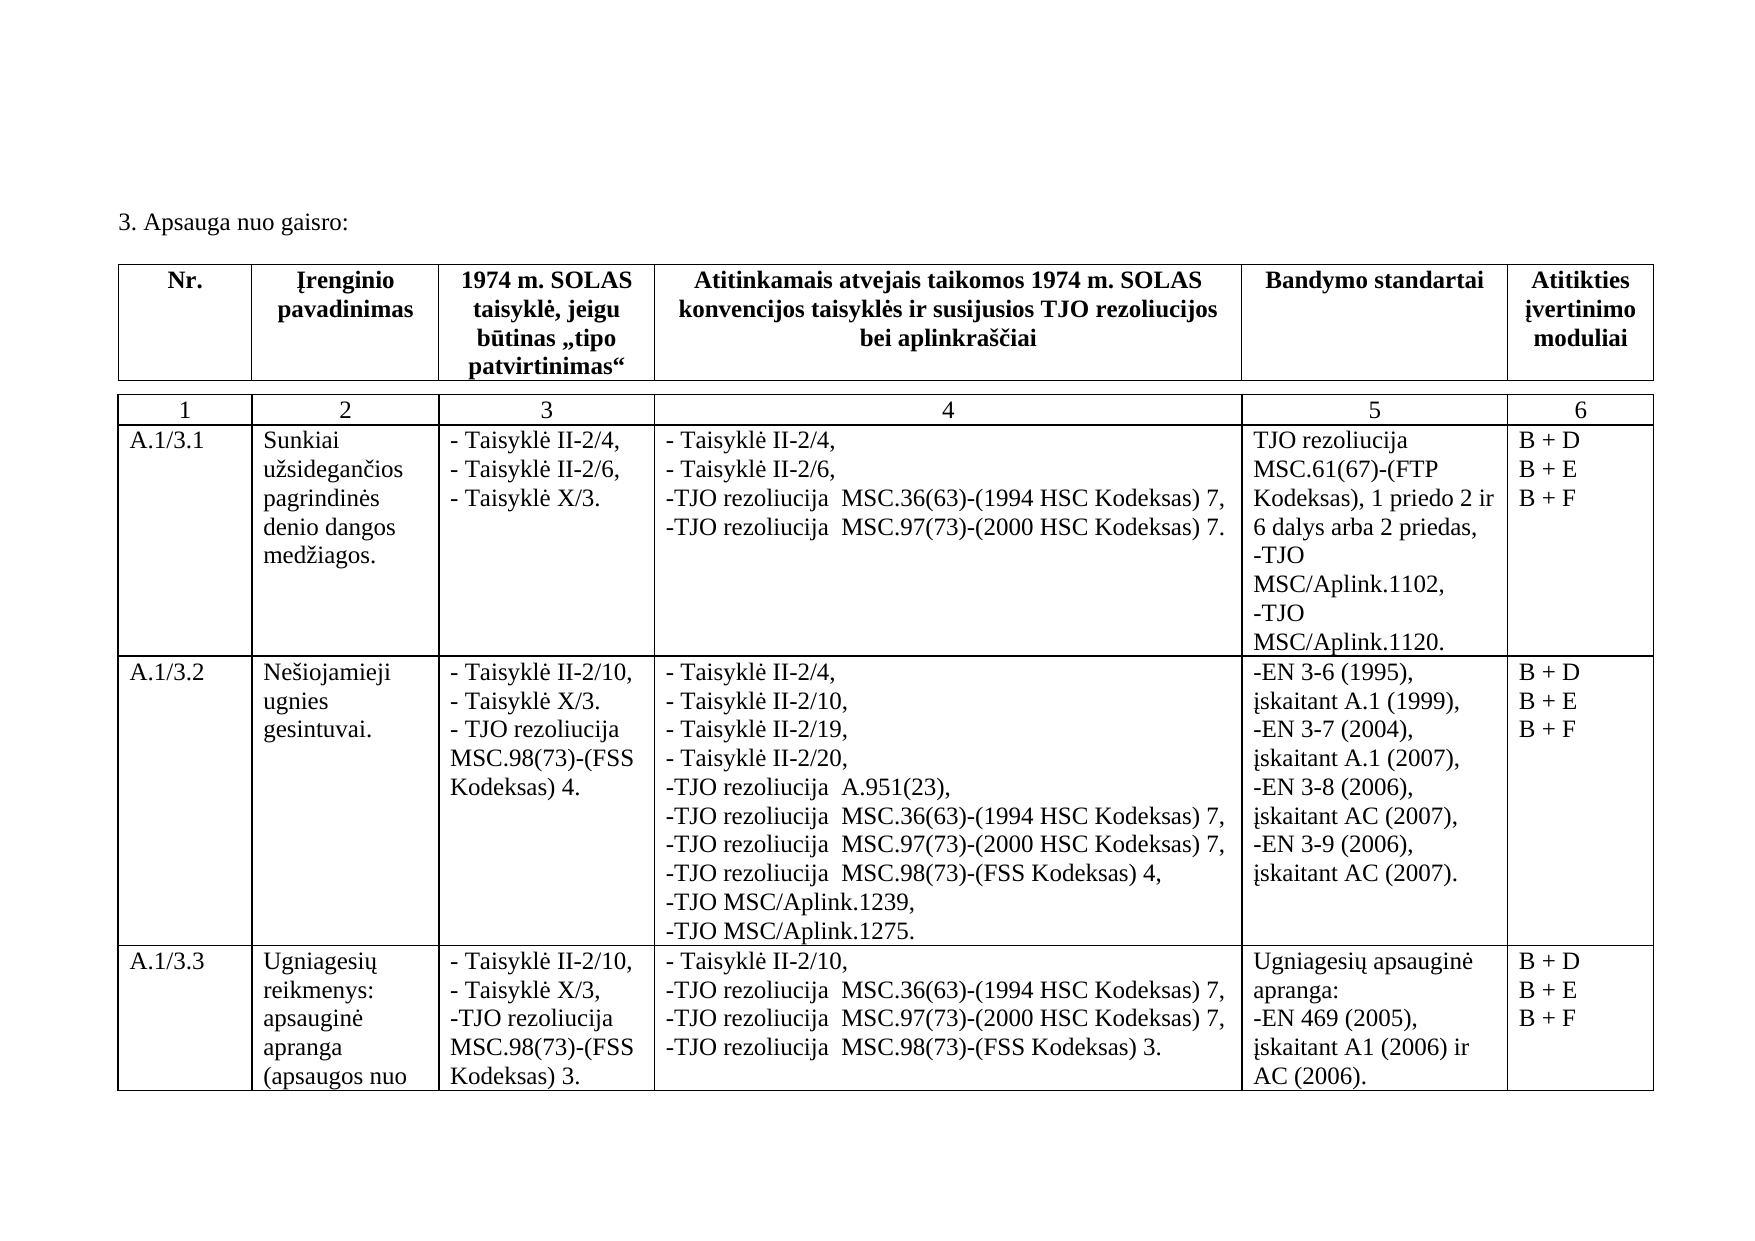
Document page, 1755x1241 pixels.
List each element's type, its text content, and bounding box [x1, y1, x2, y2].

table_header Įrenginio pavadinimas [252, 265, 438, 380]
table_cell - Taisyklė II-2/4, - Taisyklė II-2/6, - Taisyklė X/3. [440, 426, 654, 655]
table_header Nr. [119, 265, 251, 380]
table_cell - Taisyklė II-2/10, - Taisyklė X/3, -TJO rezoliucija MSC.98(73)-(FSS Kodeksas) 3. [440, 946, 654, 1090]
table_cell Ugniagesių reikmenys: apsauginė apranga (apsaugos nuo [253, 946, 438, 1090]
text 3. Apsauga nuo gaisro: [118, 207, 1636, 235]
table_cell 4 [655, 395, 1241, 424]
table_header Atitikties įvertinimo moduliai [1508, 265, 1653, 380]
table_cell 1 [119, 395, 251, 424]
table_cell B + D B + E B + F [1508, 657, 1653, 944]
table_cell - Taisyklė II-2/10, -TJO rezoliucija MSC.36(63)-(1994 HSC Kodeksas) 7, -TJO rezoliucija MSC.97(73)-(2000 HSC Kodeksas) 7, -TJO rezoliucija MSC.98(73)-(FSS Kodeksas) 3. [655, 946, 1241, 1090]
table_cell [1242, 381, 1507, 393]
table_header Atitinkamais atvejais taikomos 1974 m. SOLAS konvencijos taisyklės ir susijusios TJO rezoliucijos bei aplinkraščiai [655, 265, 1241, 380]
table_cell Sunkiai užsidegančios pagrindinės denio dangos medžiagos. [253, 426, 438, 655]
table_cell Ugniagesių apsauginė apranga: -EN 469 (2005), įskaitant A1 (2006) ir AC (2006). [1243, 946, 1507, 1090]
table_cell - Taisyklė II-2/4, - Taisyklė II-2/10, - Taisyklė II-2/19, - Taisyklė II-2/20, -TJO rezoliucija A.951(23), -TJO rezoliucija MSC.36(63)-(1994 HSC Kodeksas) 7, -TJO rezoliucija MSC.97(73)-(2000 HSC Kodeksas) 7, -TJO rezoliucija MSC.98(73)-(FSS Kodeksas) 4, -TJO MSC/Aplink.1239, -TJO MSC/Aplink.1275. [655, 657, 1241, 944]
table_cell B + D B + E B + F [1508, 426, 1653, 655]
table_cell B + D B + E B + F [1508, 946, 1653, 1090]
table_cell A.1/3.3 [119, 946, 251, 1090]
table_cell [118, 381, 252, 393]
table_cell A.1/3.2 [119, 657, 251, 944]
table_cell 6 [1508, 395, 1653, 424]
table_cell 3 [440, 395, 654, 424]
table_cell [252, 381, 439, 393]
table_cell 2 [253, 395, 438, 424]
table_cell 5 [1243, 395, 1507, 424]
table_header 1974 m. SOLAS taisyklė, jeigu būtinas „tipo patvirtinimas“ [439, 265, 654, 380]
table_cell - Taisyklė II-2/4, - Taisyklė II-2/6, -TJO rezoliucija MSC.36(63)-(1994 HSC Kodeksas) 7, -TJO rezoliucija MSC.97(73)-(2000 HSC Kodeksas) 7. [655, 426, 1241, 655]
table_cell -EN 3-6 (1995), įskaitant A.1 (1999), -EN 3-7 (2004), įskaitant A.1 (2007), -EN 3-8 (2006), įskaitant AC (2007), -EN 3-9 (2006), įskaitant AC (2007). [1243, 657, 1507, 944]
table_cell - Taisyklė II-2/10, - Taisyklė X/3. - TJO rezoliucija MSC.98(73)-(FSS Kodeksas) 4. [440, 657, 654, 944]
table_cell [439, 381, 654, 393]
table_cell [654, 381, 1242, 393]
table_cell A.1/3.1 [119, 426, 251, 655]
table_header Bandymo standartai [1242, 265, 1507, 380]
table_cell TJO rezoliucija MSC.61(67)-(FTP Kodeksas), 1 priedo 2 ir 6 dalys arba 2 priedas, -TJO MSC/Aplink.1102, -TJO MSC/Aplink.1120. [1243, 426, 1507, 655]
table_cell Nešiojamieji ugnies gesintuvai. [253, 657, 438, 944]
table_cell [1508, 381, 1653, 393]
